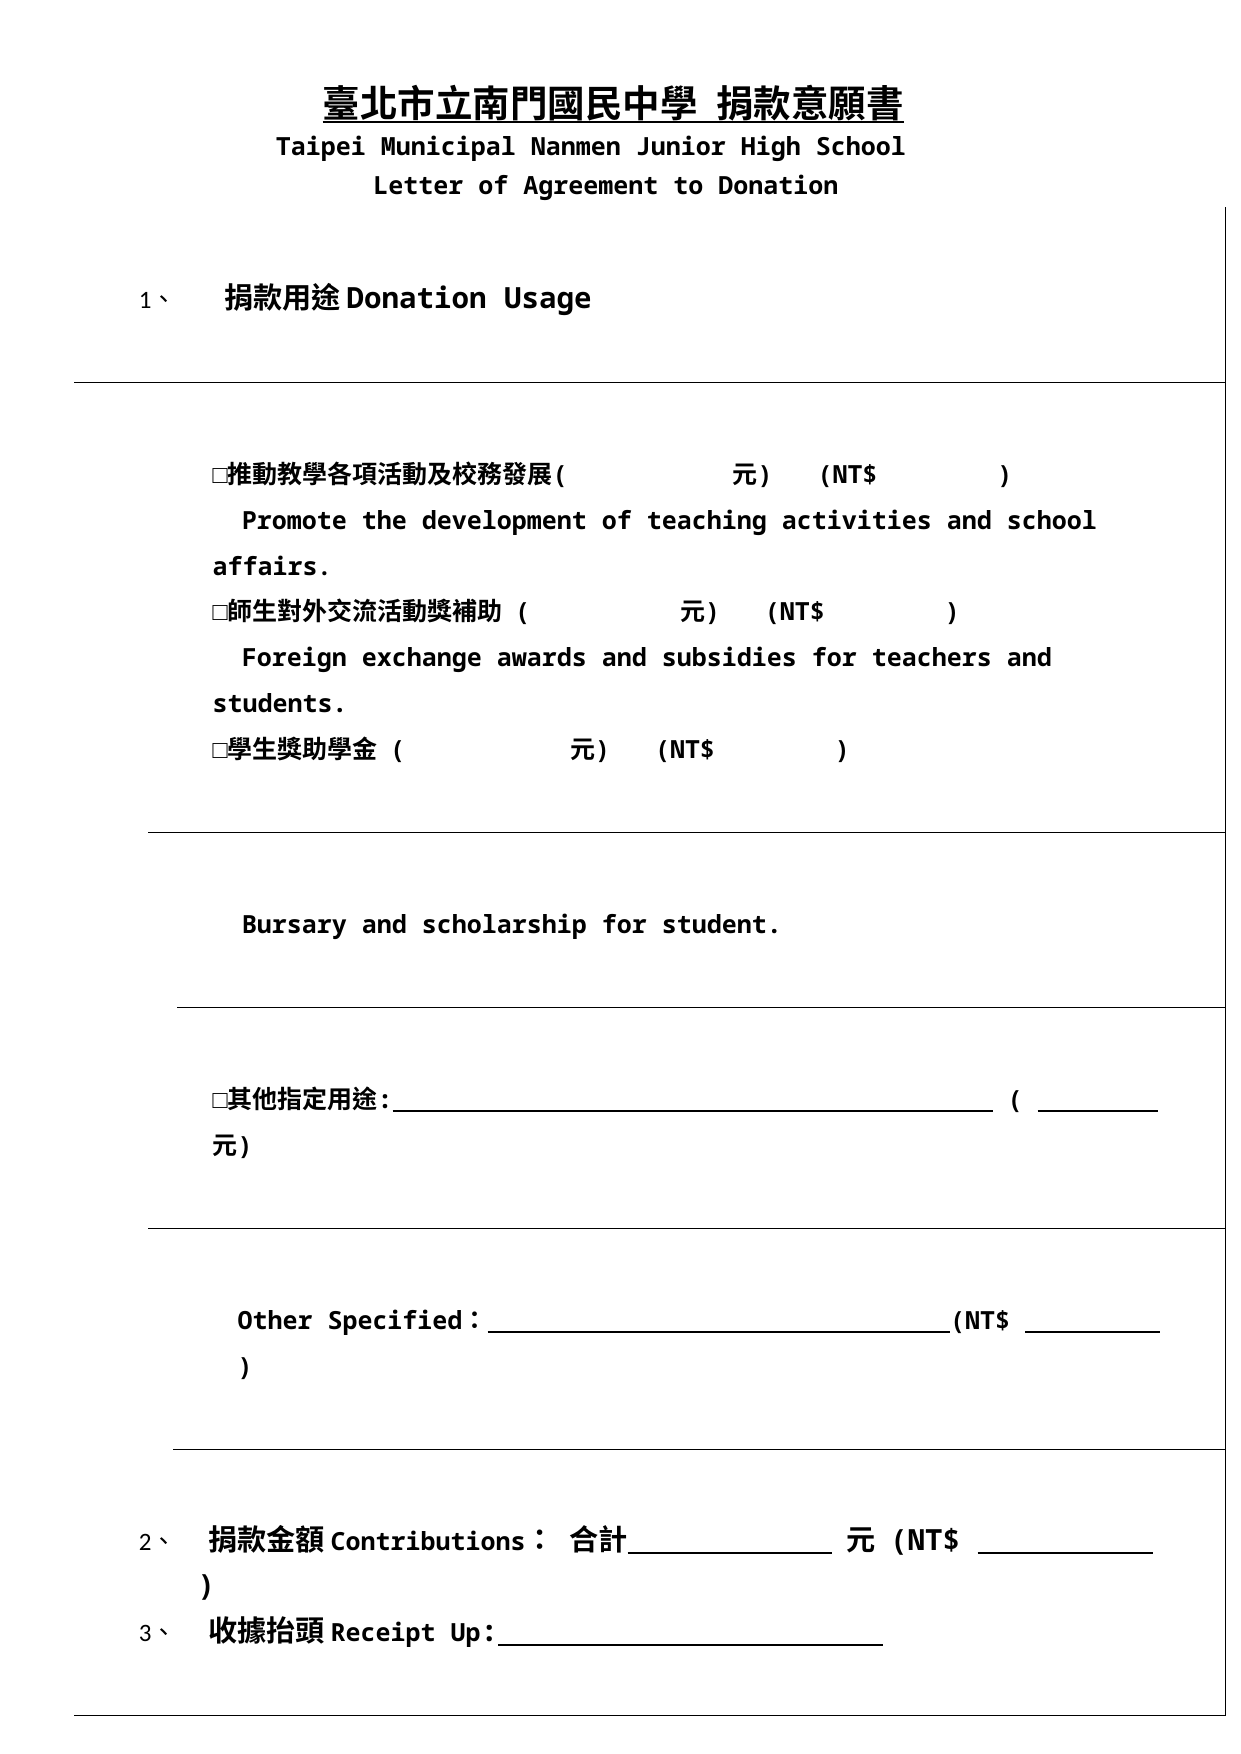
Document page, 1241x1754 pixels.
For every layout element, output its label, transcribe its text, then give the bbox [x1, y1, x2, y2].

list 收據抬頭Receipt Up: [74, 1605, 1225, 1715]
text □其他指定用途: ( 元) [148, 1007, 1225, 1228]
text Promote the development of teaching activities and school affairs. [148, 492, 1226, 584]
text Foreign exchange awards and subsidies for teachers and students. [148, 630, 1225, 722]
text □推動教學各項活動及校務發展( 元) (NT$ ) [148, 382, 1225, 492]
text Bursary and scholarship for student. [177, 832, 1225, 1007]
text □學生獎助學金 ( 元) (NT$ ) [148, 722, 1225, 832]
text 臺北市立南門國民中學 捐款意願書 [74, 74, 1152, 128]
text Other Specified： (NT$ ) [173, 1228, 1225, 1449]
text Taipei Municipal Nanmen Junior High School [74, 128, 1137, 162]
text Letter of Agreement to Donation [74, 168, 1137, 202]
list 捐款用途Donation Usage [74, 207, 1225, 382]
text □師生對外交流活動獎補助 ( 元) (NT$ ) [148, 584, 1225, 630]
list 捐款金額Contributions： 合計 元 (NT$ ) [74, 1449, 1225, 1605]
